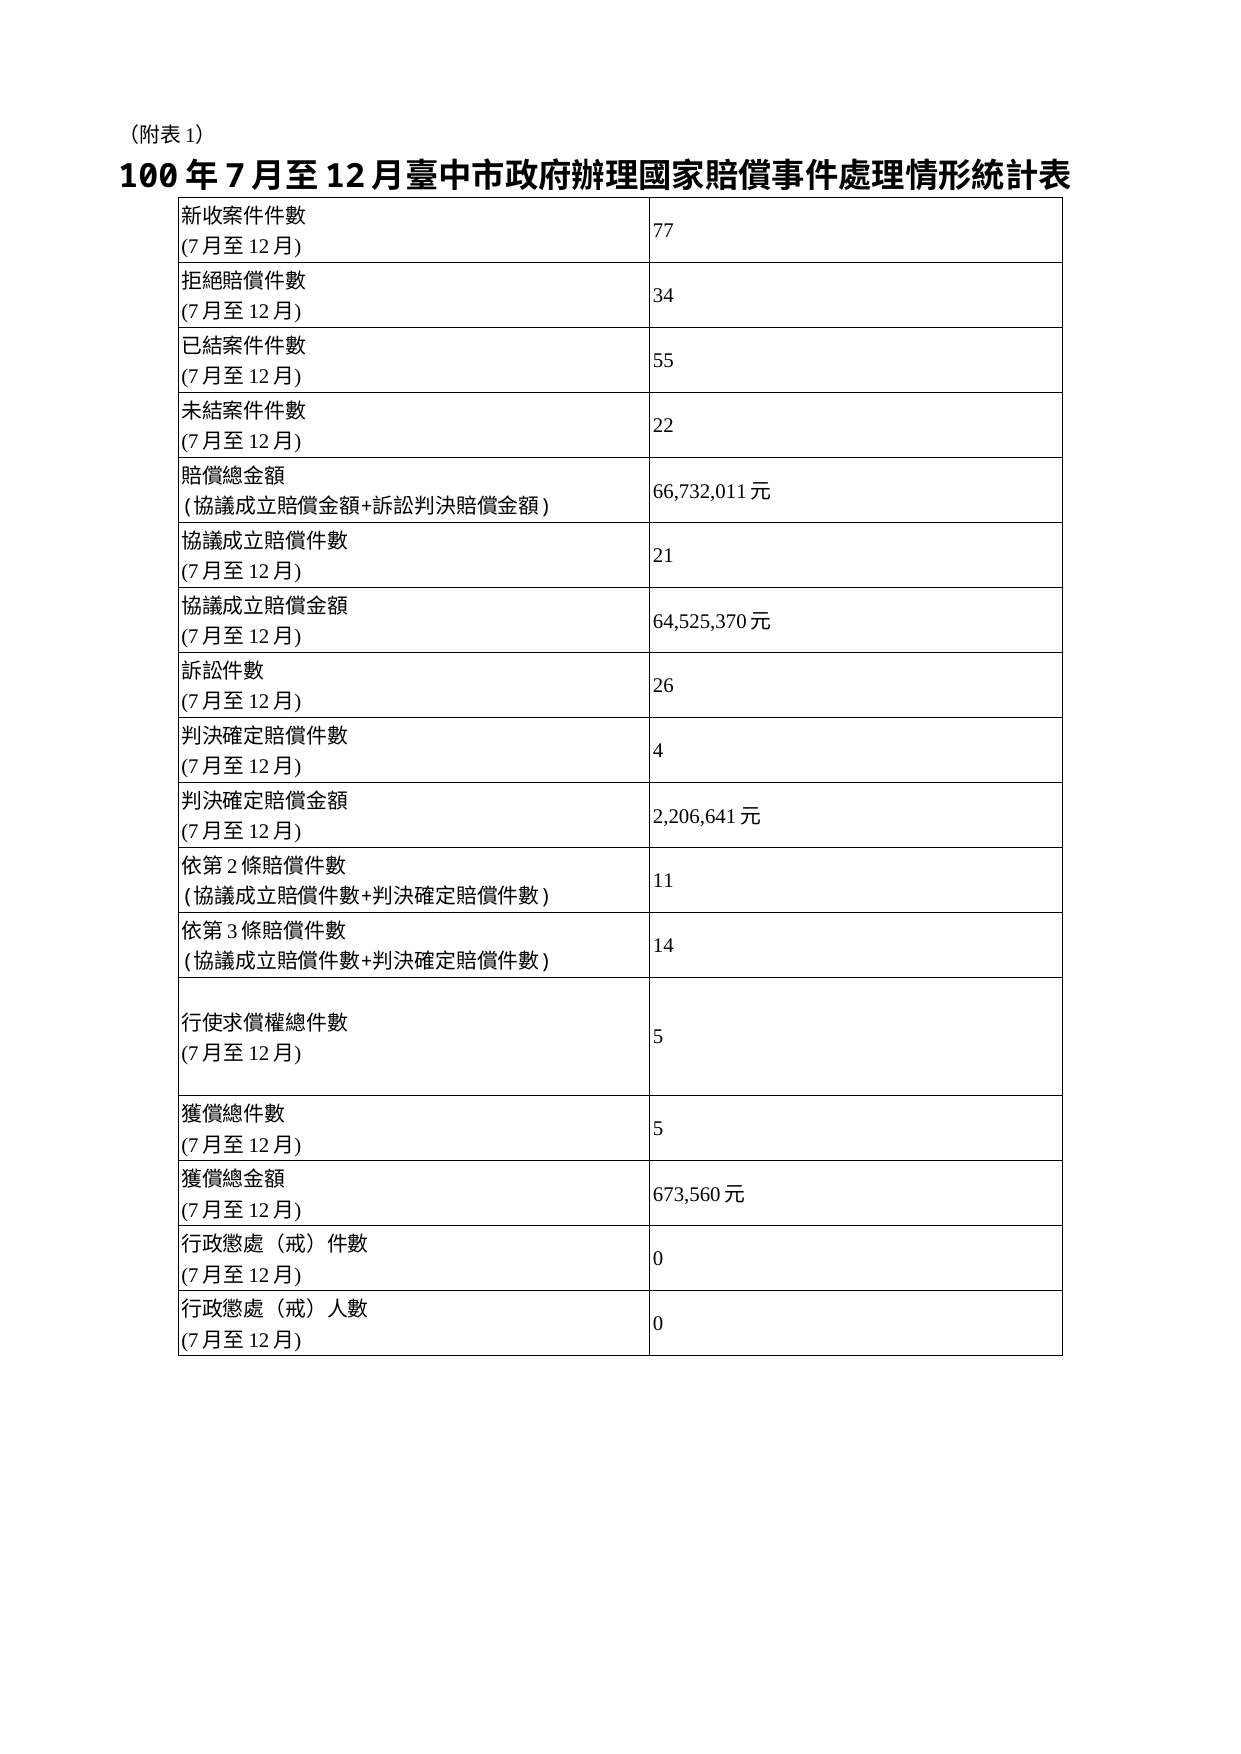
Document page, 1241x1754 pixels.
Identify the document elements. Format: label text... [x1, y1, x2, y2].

table_cell 26 [650, 653, 1062, 717]
table_cell 協議成立賠償件數 (7月至12月) [179, 523, 649, 587]
table_header 新收案件件數 (7月至12月) [179, 198, 649, 262]
table_cell 依第2條賠償件數 (協議成立賠償件數+判決確定賠償件數) [179, 848, 649, 912]
table_cell 11 [650, 848, 1062, 912]
table_cell 66,732,011元 [650, 458, 1062, 522]
table_cell 判決確定賠償金額 (7月至12月) [179, 783, 649, 847]
table_cell 5 [650, 978, 1062, 1095]
table_cell 14 [650, 913, 1062, 977]
table_cell 賠償總金額 (協議成立賠償金額+訴訟判決賠償金額) [179, 458, 649, 522]
table_cell 行政懲處（戒）件數 (7月至12月) [179, 1226, 649, 1290]
table_cell 64,525,370元 [650, 588, 1062, 652]
table_cell 5 [650, 1096, 1062, 1160]
table_cell 行使求償權總件數 (7月至12月) [179, 978, 649, 1095]
table_cell 訴訟件數 (7月至12月) [179, 653, 649, 717]
table_cell 21 [650, 523, 1062, 587]
table_header 77 [650, 198, 1062, 262]
table_cell 獲償總件數 (7月至12月) [179, 1096, 649, 1160]
table_cell 2,206,641元 [650, 783, 1062, 847]
table_cell 55 [650, 328, 1062, 392]
table_cell 依第3條賠償件數 (協議成立賠償件數+判決確定賠償件數) [179, 913, 649, 977]
table_cell 行政懲處（戒）人數 (7月至12月) [179, 1291, 649, 1355]
text （附表1） [118, 118, 1122, 148]
table_cell 已結案件件數 (7月至12月) [179, 328, 649, 392]
table_cell 拒絕賠償件數 (7月至12月) [179, 263, 649, 327]
table_cell 判決確定賠償件數 (7月至12月) [179, 718, 649, 782]
table_cell 0 [650, 1291, 1062, 1355]
table_cell 673,560元 [650, 1161, 1062, 1225]
table_cell 22 [650, 393, 1062, 457]
table_cell 獲償總金額 (7月至12月) [179, 1161, 649, 1225]
table_cell 34 [650, 263, 1062, 327]
table_cell 協議成立賠償金額 (7月至12月) [179, 588, 649, 652]
text 100年7月至12月臺中市政府辦理國家賠償事件處理情形統計表 [118, 148, 1122, 197]
table_cell 0 [650, 1226, 1062, 1290]
table_cell 4 [650, 718, 1062, 782]
table_cell 未結案件件數 (7月至12月) [179, 393, 649, 457]
